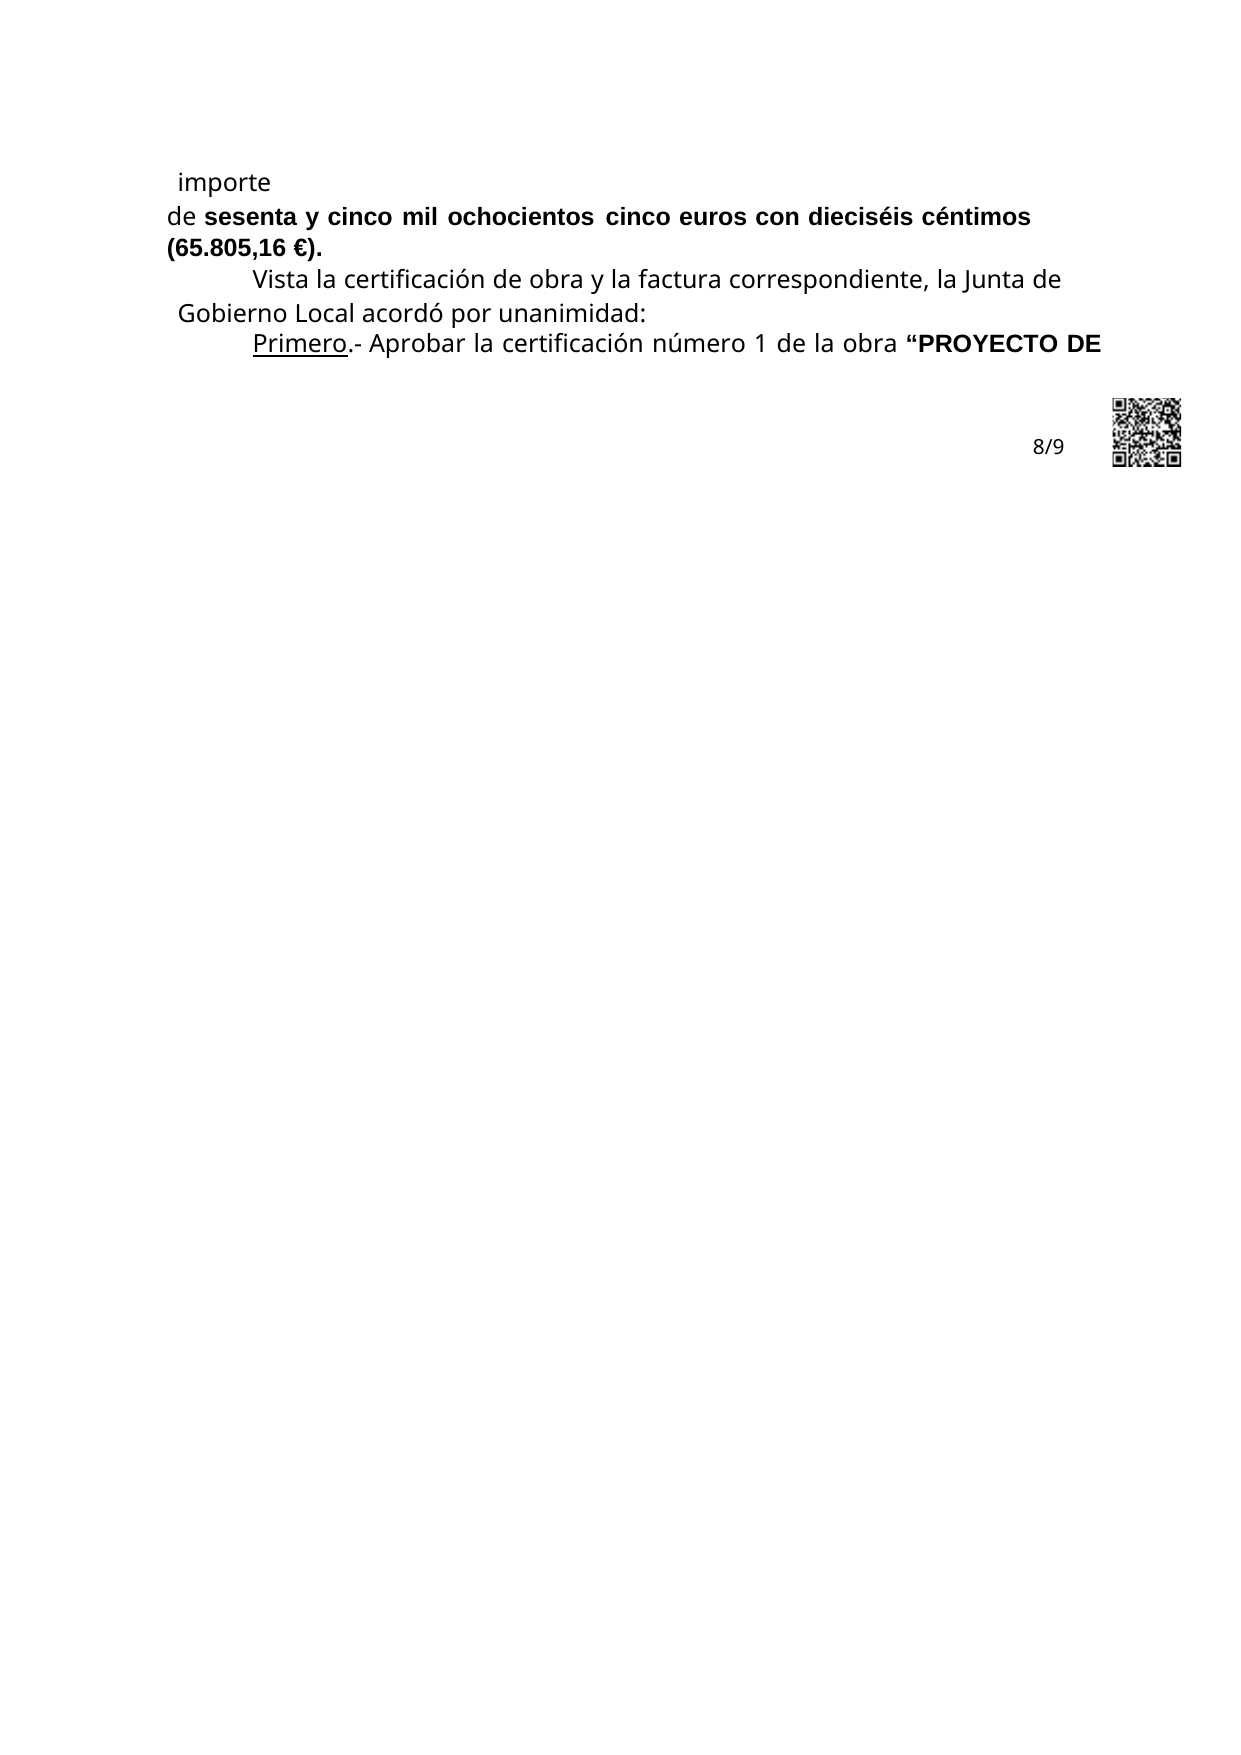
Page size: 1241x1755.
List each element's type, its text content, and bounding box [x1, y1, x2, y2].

text importe [177, 164, 1064, 199]
text Vista la certificación de obra y la factura correspondiente, la Junta de Gobierno Local acordó por unanimidad: [177, 262, 1063, 330]
subtitle de sesenta y cinco mil ochocientos cinco euros con dieciséis céntimos (65.805,16 €). [167, 199, 1064, 261]
text 8/9 [167, 432, 1064, 460]
text Primero.- Aprobar la certificación número 1 de la obra “PROYECTO DE [252, 330, 1193, 358]
